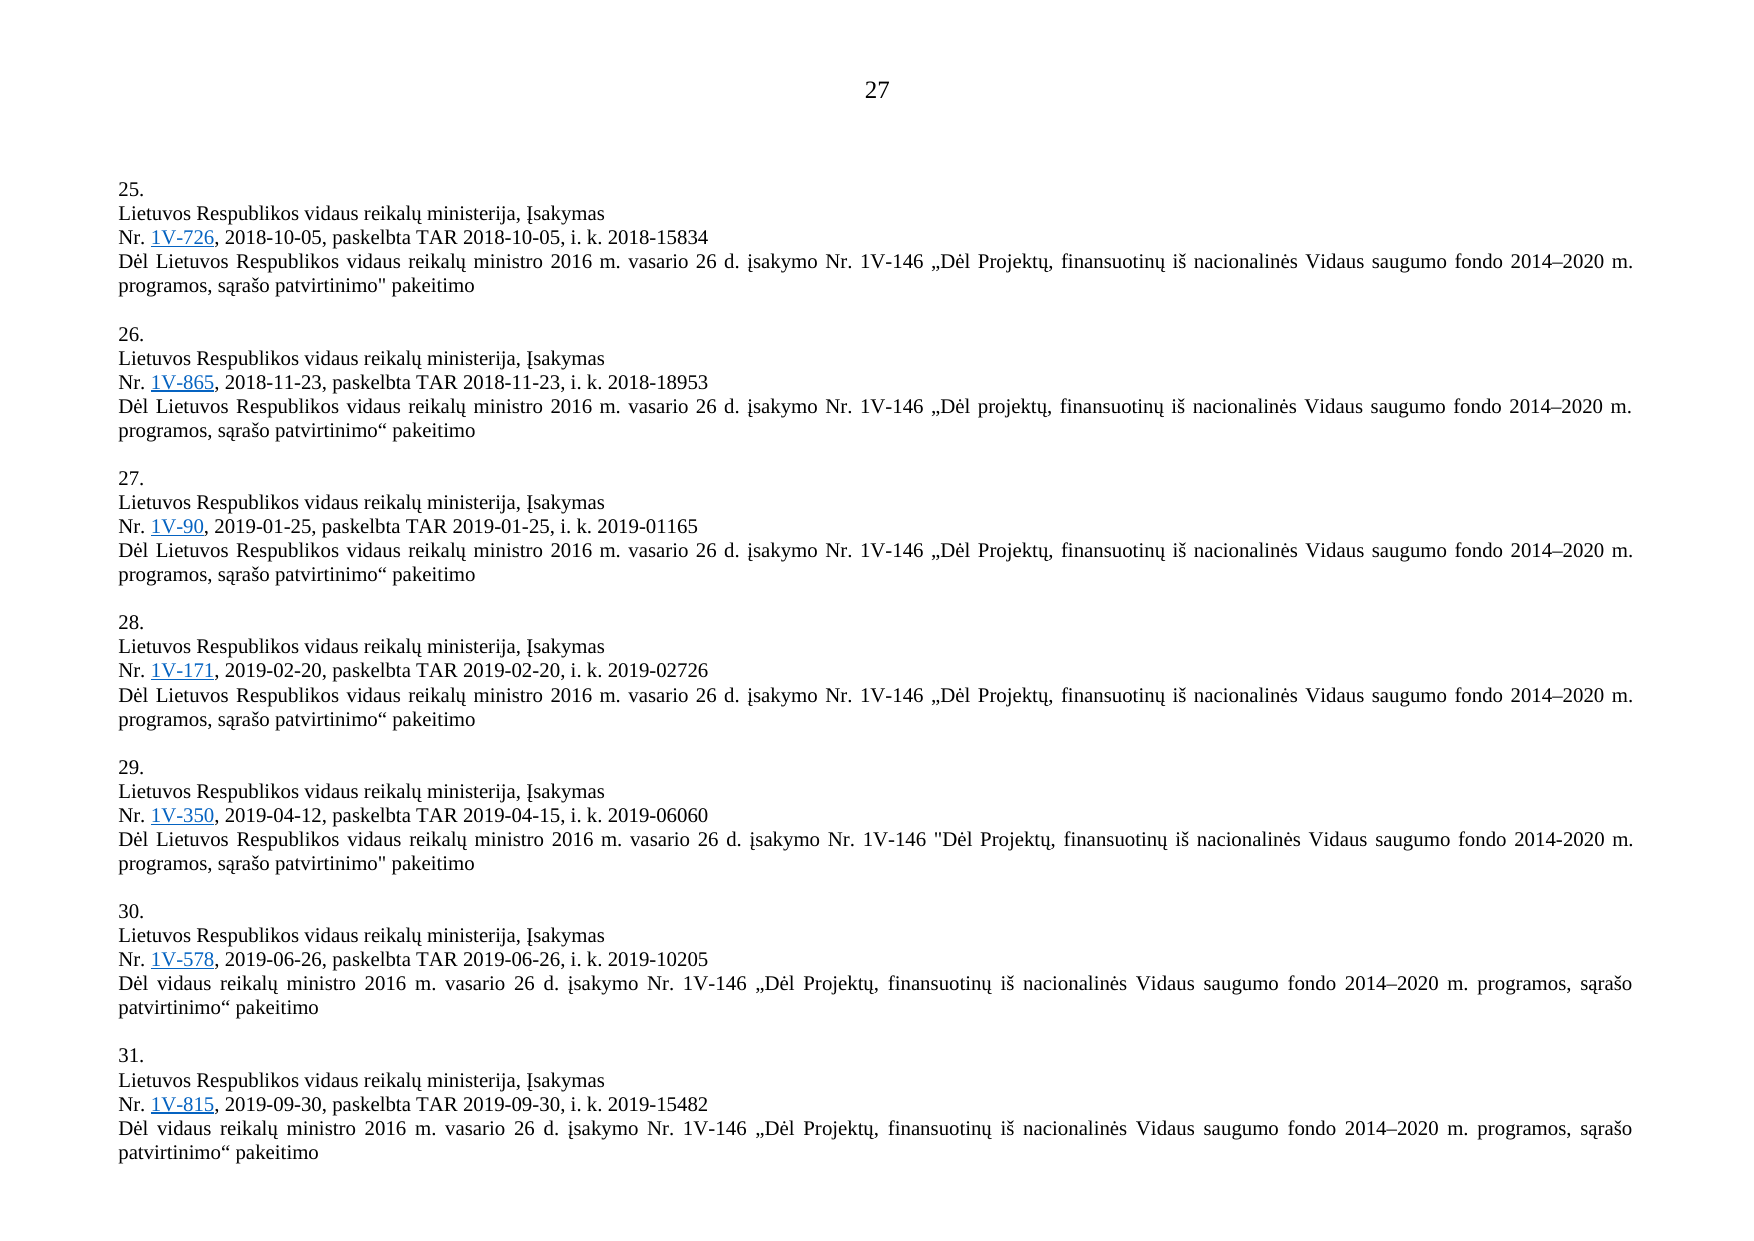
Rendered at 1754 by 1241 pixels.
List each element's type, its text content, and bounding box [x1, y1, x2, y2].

text Dėl Lietuvos Respublikos vidaus reikalų ministro 2016 m. vasario 26 d. įsakymo Nr. 1V-146 „Dėl projektų, finansuotinų iš nacionalinės Vidaus saugumo fondo 2014–2020 m. programos, sąrašo patvirtinimo“ pakeitimo [118, 394, 1636, 442]
text 30. [118, 899, 1636, 923]
text Nr. 1V-815, 2019-09-30, paskelbta TAR 2019-09-30, i. k. 2019-15482 [118, 1092, 1636, 1116]
text Lietuvos Respublikos vidaus reikalų ministerija, Įsakymas [118, 346, 1636, 370]
text Dėl vidaus reikalų ministro 2016 m. vasario 26 d. įsakymo Nr. 1V-146 „Dėl Projektų, finansuotinų iš nacionalinės Vidaus saugumo fondo 2014–2020 m. programos, sąrašo patvirtinimo“ pakeitimo [118, 1116, 1636, 1164]
text Lietuvos Respublikos vidaus reikalų ministerija, Įsakymas [118, 1067, 1636, 1092]
text Nr. 1V-90, 2019-01-25, paskelbta TAR 2019-01-25, i. k. 2019-01165 [118, 514, 1636, 538]
text Nr. 1V-578, 2019-06-26, paskelbta TAR 2019-06-26, i. k. 2019-10205 [118, 947, 1636, 971]
text 28. [118, 610, 1636, 634]
text Lietuvos Respublikos vidaus reikalų ministerija, Įsakymas [118, 634, 1636, 658]
text 31. [118, 1043, 1636, 1067]
text Lietuvos Respublikos vidaus reikalų ministerija, Įsakymas [118, 923, 1636, 947]
text Dėl Lietuvos Respublikos vidaus reikalų ministro 2016 m. vasario 26 d. įsakymo Nr. 1V-146 "Dėl Projektų, finansuotinų iš nacionalinės Vidaus saugumo fondo 2014-2020 m. programos, sąrašo patvirtinimo" pakeitimo [118, 827, 1636, 875]
text Dėl Lietuvos Respublikos vidaus reikalų ministro 2016 m. vasario 26 d. įsakymo Nr. 1V-146 „Dėl Projektų, finansuotinų iš nacionalinės Vidaus saugumo fondo 2014–2020 m. programos, sąrašo patvirtinimo" pakeitimo [118, 249, 1636, 297]
text Nr. 1V-350, 2019-04-12, paskelbta TAR 2019-04-15, i. k. 2019-06060 [118, 803, 1636, 827]
text Lietuvos Respublikos vidaus reikalų ministerija, Įsakymas [118, 490, 1636, 514]
text Lietuvos Respublikos vidaus reikalų ministerija, Įsakymas [118, 201, 1636, 225]
text Dėl Lietuvos Respublikos vidaus reikalų ministro 2016 m. vasario 26 d. įsakymo Nr. 1V-146 „Dėl Projektų, finansuotinų iš nacionalinės Vidaus saugumo fondo 2014–2020 m. programos, sąrašo patvirtinimo“ pakeitimo [118, 682, 1636, 731]
text Lietuvos Respublikos vidaus reikalų ministerija, Įsakymas [118, 779, 1636, 803]
text 25. [118, 177, 1636, 201]
text Dėl vidaus reikalų ministro 2016 m. vasario 26 d. įsakymo Nr. 1V-146 „Dėl Projektų, finansuotinų iš nacionalinės Vidaus saugumo fondo 2014–2020 m. programos, sąrašo patvirtinimo“ pakeitimo [118, 971, 1636, 1019]
text Nr. 1V-726, 2018-10-05, paskelbta TAR 2018-10-05, i. k. 2018-15834 [118, 225, 1636, 249]
text 29. [118, 755, 1636, 779]
text 27. [118, 466, 1636, 490]
text Nr. 1V-171, 2019-02-20, paskelbta TAR 2019-02-20, i. k. 2019-02726 [118, 658, 1636, 682]
text Dėl Lietuvos Respublikos vidaus reikalų ministro 2016 m. vasario 26 d. įsakymo Nr. 1V-146 „Dėl Projektų, finansuotinų iš nacionalinės Vidaus saugumo fondo 2014–2020 m. programos, sąrašo patvirtinimo“ pakeitimo [118, 538, 1636, 586]
text Nr. 1V-865, 2018-11-23, paskelbta TAR 2018-11-23, i. k. 2018-18953 [118, 370, 1636, 394]
text 26. [118, 322, 1636, 346]
